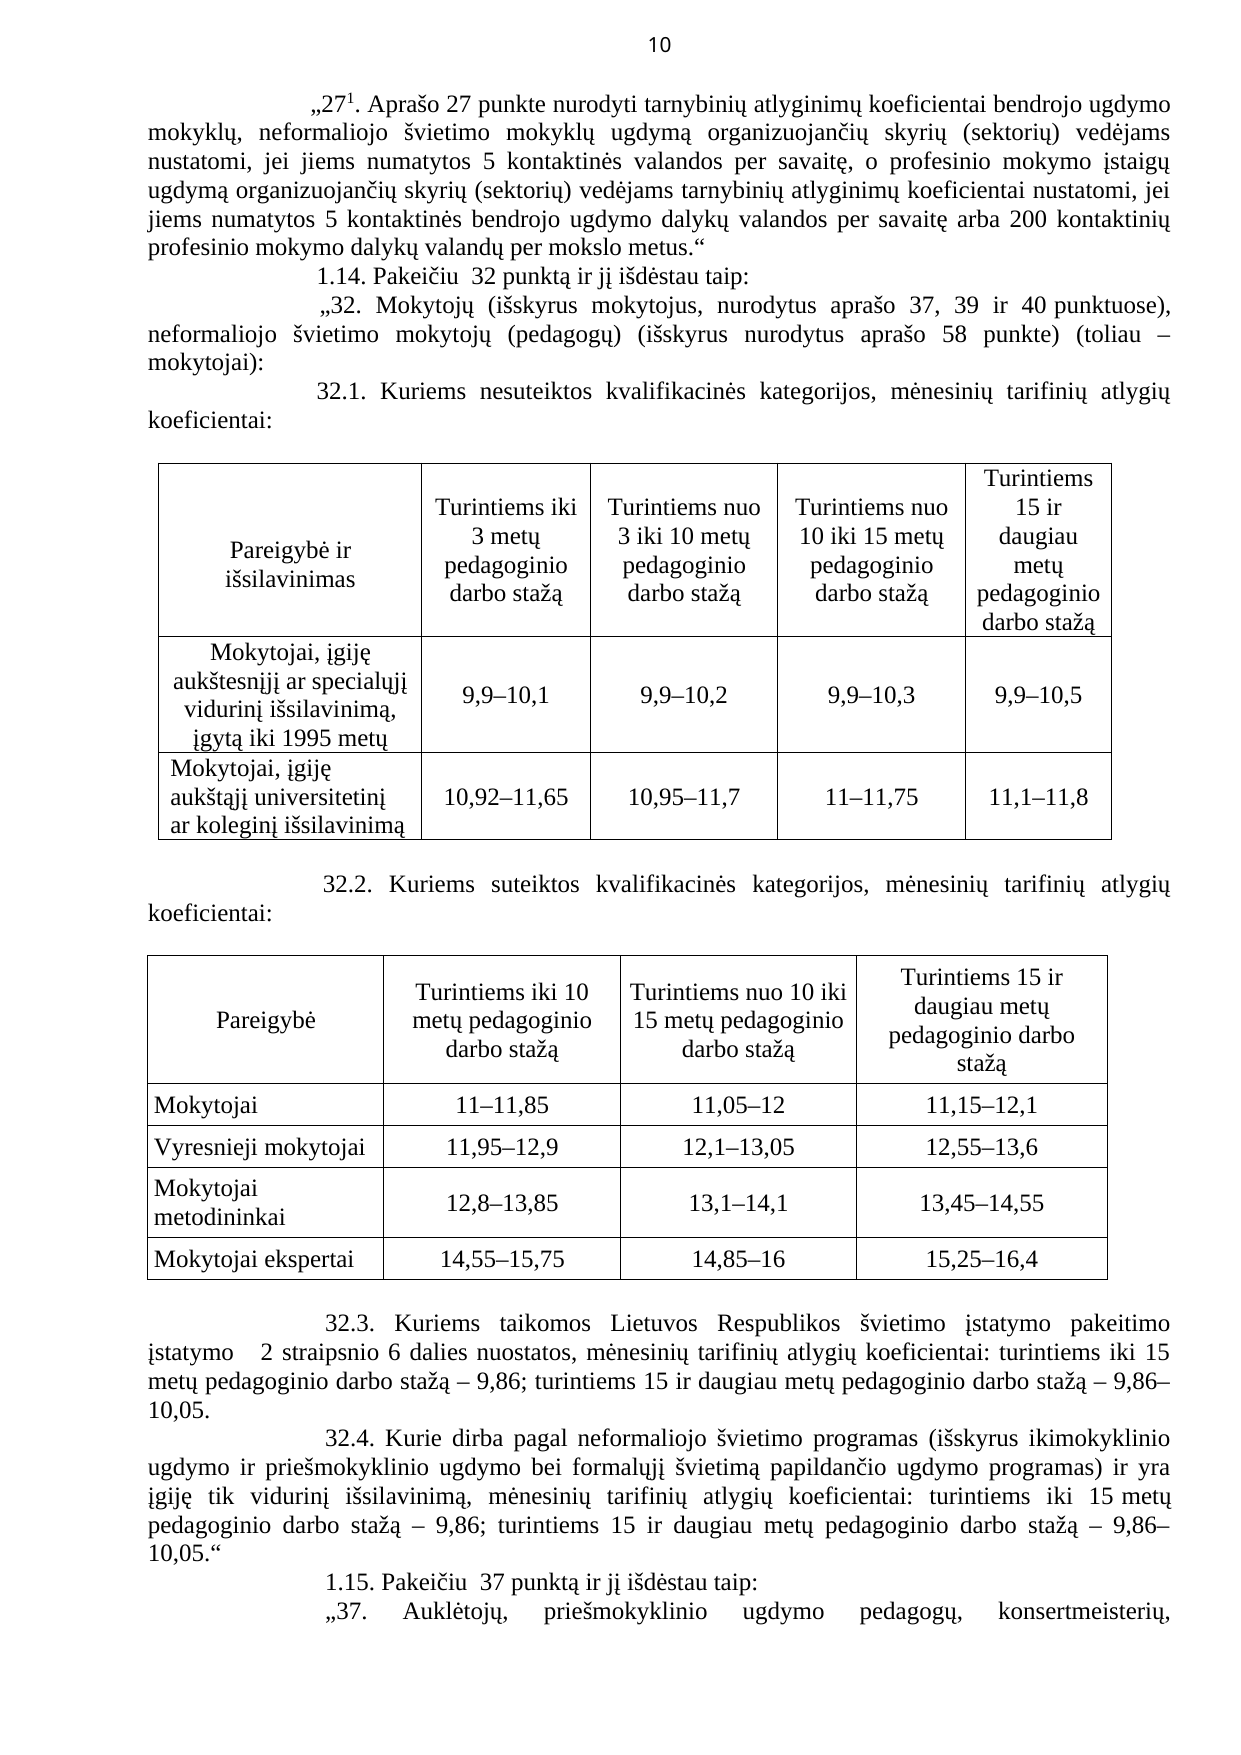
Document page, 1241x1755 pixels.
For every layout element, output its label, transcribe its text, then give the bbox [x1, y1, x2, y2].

table_cell Mokytojai [148, 1084, 383, 1125]
table_cell 13,1–14,1 [621, 1168, 856, 1237]
table_header Pareigybė ir išsilavinimas [159, 464, 421, 636]
table_cell 13,45–14,55 [857, 1168, 1107, 1237]
text 1.14. Pakeičiu 32 punktą ir jį išdėstau taip: [148, 261, 1171, 290]
table_cell 11,05–12 [621, 1084, 856, 1125]
table_cell 10,95–11,7 [591, 753, 777, 839]
table_cell 9,9–10,3 [778, 637, 965, 752]
table_cell 9,9–10,2 [591, 637, 777, 752]
text 1.15. Pakeičiu 37 punktą ir jį išdėstau taip: [148, 1567, 1171, 1596]
table_cell 14,55–15,75 [384, 1238, 620, 1279]
table_header Turintiems 15 ir daugiau metų pedagoginio darbo stažą [857, 956, 1107, 1083]
table_cell 11,1–11,8 [966, 753, 1111, 839]
table_header Turintiems 15 ir daugiau metų pedagoginio darbo stažą [966, 464, 1111, 636]
table_cell Mokytojai, įgiję aukštąjį universitetinį ar koleginį išsilavinimą [159, 753, 421, 839]
table_cell Vyresnieji mokytojai [148, 1126, 383, 1167]
table_cell 12,1–13,05 [621, 1126, 856, 1167]
table_header Turintiems nuo 3 iki 10 metų pedagoginio darbo stažą [591, 464, 777, 636]
text 32.1. Kuriems nesuteiktos kvalifikacinės kategorijos, mėnesinių tarifinių atlygių koeficientai: [148, 376, 1171, 434]
text „37. Auklėtojų, priešmokyklinio ugdymo pedagogų, konsertmeisterių, [148, 1596, 1171, 1625]
table_cell 9,9–10,1 [422, 637, 590, 752]
table_cell 11–11,75 [778, 753, 965, 839]
table_cell Mokytojai, įgiję aukštesnįjį ar specialųjį vidurinį išsilavinimą, įgytą iki 1995 metų [159, 637, 421, 752]
text 32.4. Kurie dirba pagal neformaliojo švietimo programas (išskyrus ikimokyklinio ugdymo ir priešmokyklinio ugdymo bei formalųjį švietimą papildančio ugdymo programas) ir yra įgiję tik vidurinį išsilavinimą, mėnesinių tarifinių atlygių koeficientai: turintiems iki 15 metų pedagoginio darbo stažą – 9,86; turintiems 15 ir daugiau metų pedagoginio darbo stažą – 9,86–10,05.“ [148, 1423, 1171, 1567]
table_cell Mokytojai metodininkai [148, 1168, 383, 1237]
table_cell 11,95–12,9 [384, 1126, 620, 1167]
table_cell 11,15–12,1 [857, 1084, 1107, 1125]
table_cell 14,85–16 [621, 1238, 856, 1279]
table_cell 12,8–13,85 [384, 1168, 620, 1237]
text 32.2. Kuriems suteiktos kvalifikacinės kategorijos, mėnesinių tarifinių atlygių koeficientai: [148, 869, 1171, 927]
table_cell 9,9–10,5 [966, 637, 1111, 752]
text 32.3. Kuriems taikomos Lietuvos Respublikos švietimo įstatymo pakeitimo įstatymo 2 straipsnio 6 dalies nuostatos, mėnesinių tarifinių atlygių koeficientai: turintiems iki 15 metų pedagoginio darbo stažą – 9,86; turintiems 15 ir daugiau metų pedagoginio darbo stažą – 9,86–10,05. [148, 1308, 1171, 1423]
table_cell 15,25–16,4 [857, 1238, 1107, 1279]
table_cell 12,55–13,6 [857, 1126, 1107, 1167]
table_cell 10,92–11,65 [422, 753, 590, 839]
table_header Turintiems nuo 10 iki 15 metų pedagoginio darbo stažą [778, 464, 965, 636]
table_cell Mokytojai ekspertai [148, 1238, 383, 1279]
table_header Turintiems iki 10 metų pedagoginio darbo stažą [384, 956, 620, 1083]
text „271. Aprašo 27 punkte nurodyti tarnybinių atlyginimų koeficientai bendrojo ugdymo mokyklų, neformaliojo švietimo mokyklų ugdymą organizuojančių skyrių (sektorių) vedėjams nustatomi, jei jiems numatytos 5 kontaktinės valandos per savaitę, o profesinio mokymo įstaigų ugdymą organizuojančių skyrių (sektorių) vedėjams tarnybinių atlyginimų koeficientai nustatomi, jei jiems numatytos 5 kontaktinės bendrojo ugdymo dalykų valandos per savaitę arba 200 kontaktinių profesinio mokymo dalykų valandų per mokslo metus.“ [148, 89, 1171, 261]
table_header Pareigybė [148, 956, 383, 1083]
table_cell 11–11,85 [384, 1084, 620, 1125]
text „32. Mokytojų (išskyrus mokytojus, nurodytus aprašo 37, 39 ir 40 punktuose), neformaliojo švietimo mokytojų (pedagogų) (išskyrus nurodytus aprašo 58 punkte) (toliau – mokytojai): [148, 290, 1171, 376]
table_header Turintiems iki 3 metų pedagoginio darbo stažą [422, 464, 590, 636]
table_header Turintiems nuo 10 iki 15 metų pedagoginio darbo stažą [621, 956, 856, 1083]
